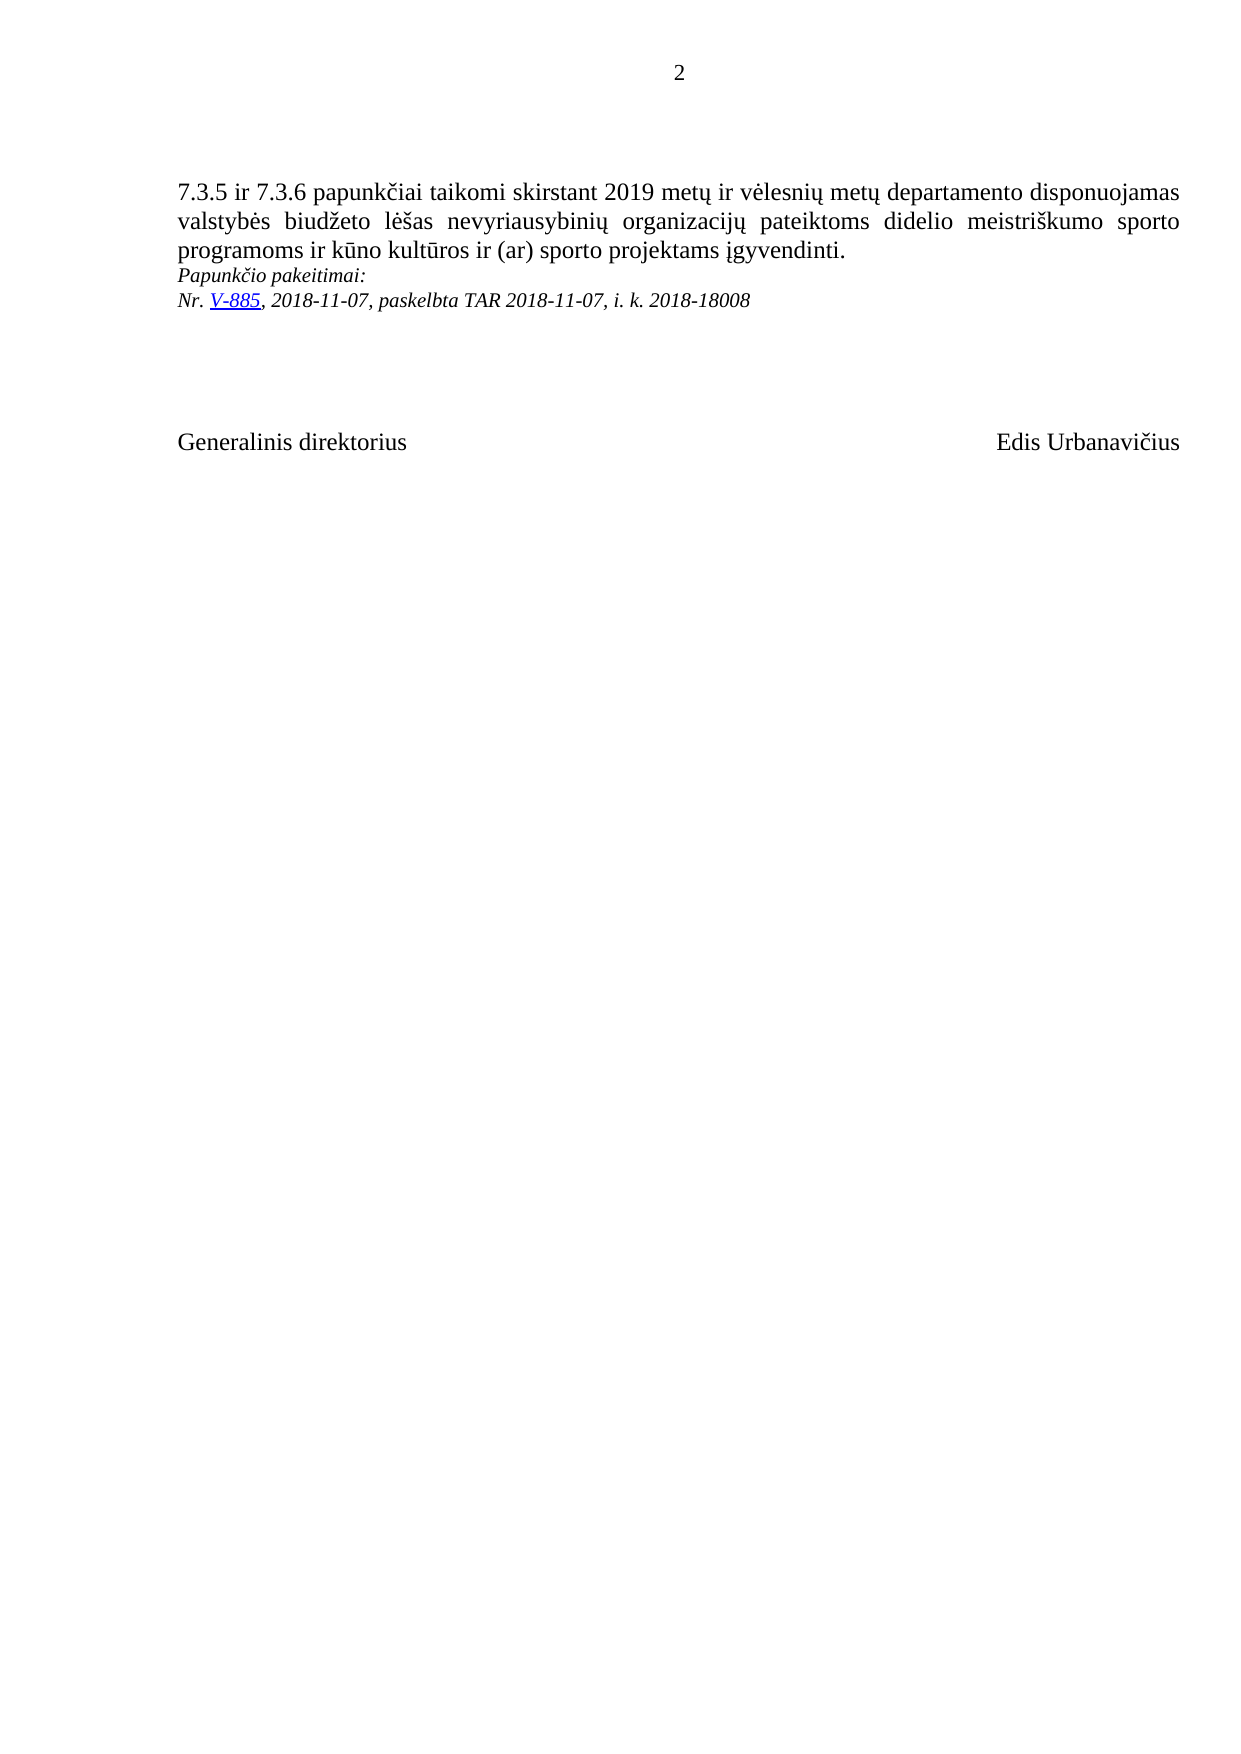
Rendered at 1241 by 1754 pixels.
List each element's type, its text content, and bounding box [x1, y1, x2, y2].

text Generalinis direktorius Edis Urbanavičius [177, 427, 1181, 455]
text 7.3.5 ir 7.3.6 papunkčiai taikomi skirstant 2019 metų ir vėlesnių metų departamento disponuojamas valstybės biudžeto lėšas nevyriausybinių organizacijų pateiktoms didelio meistriškumo sporto programoms ir kūno kultūros ir (ar) sporto projektams įgyvendinti. [177, 177, 1181, 263]
text Nr. V-885, 2018-11-07, paskelbta TAR 2018-11-07, i. k. 2018-18008 [177, 287, 1181, 312]
text Papunkčio pakeitimai: [177, 263, 1181, 287]
